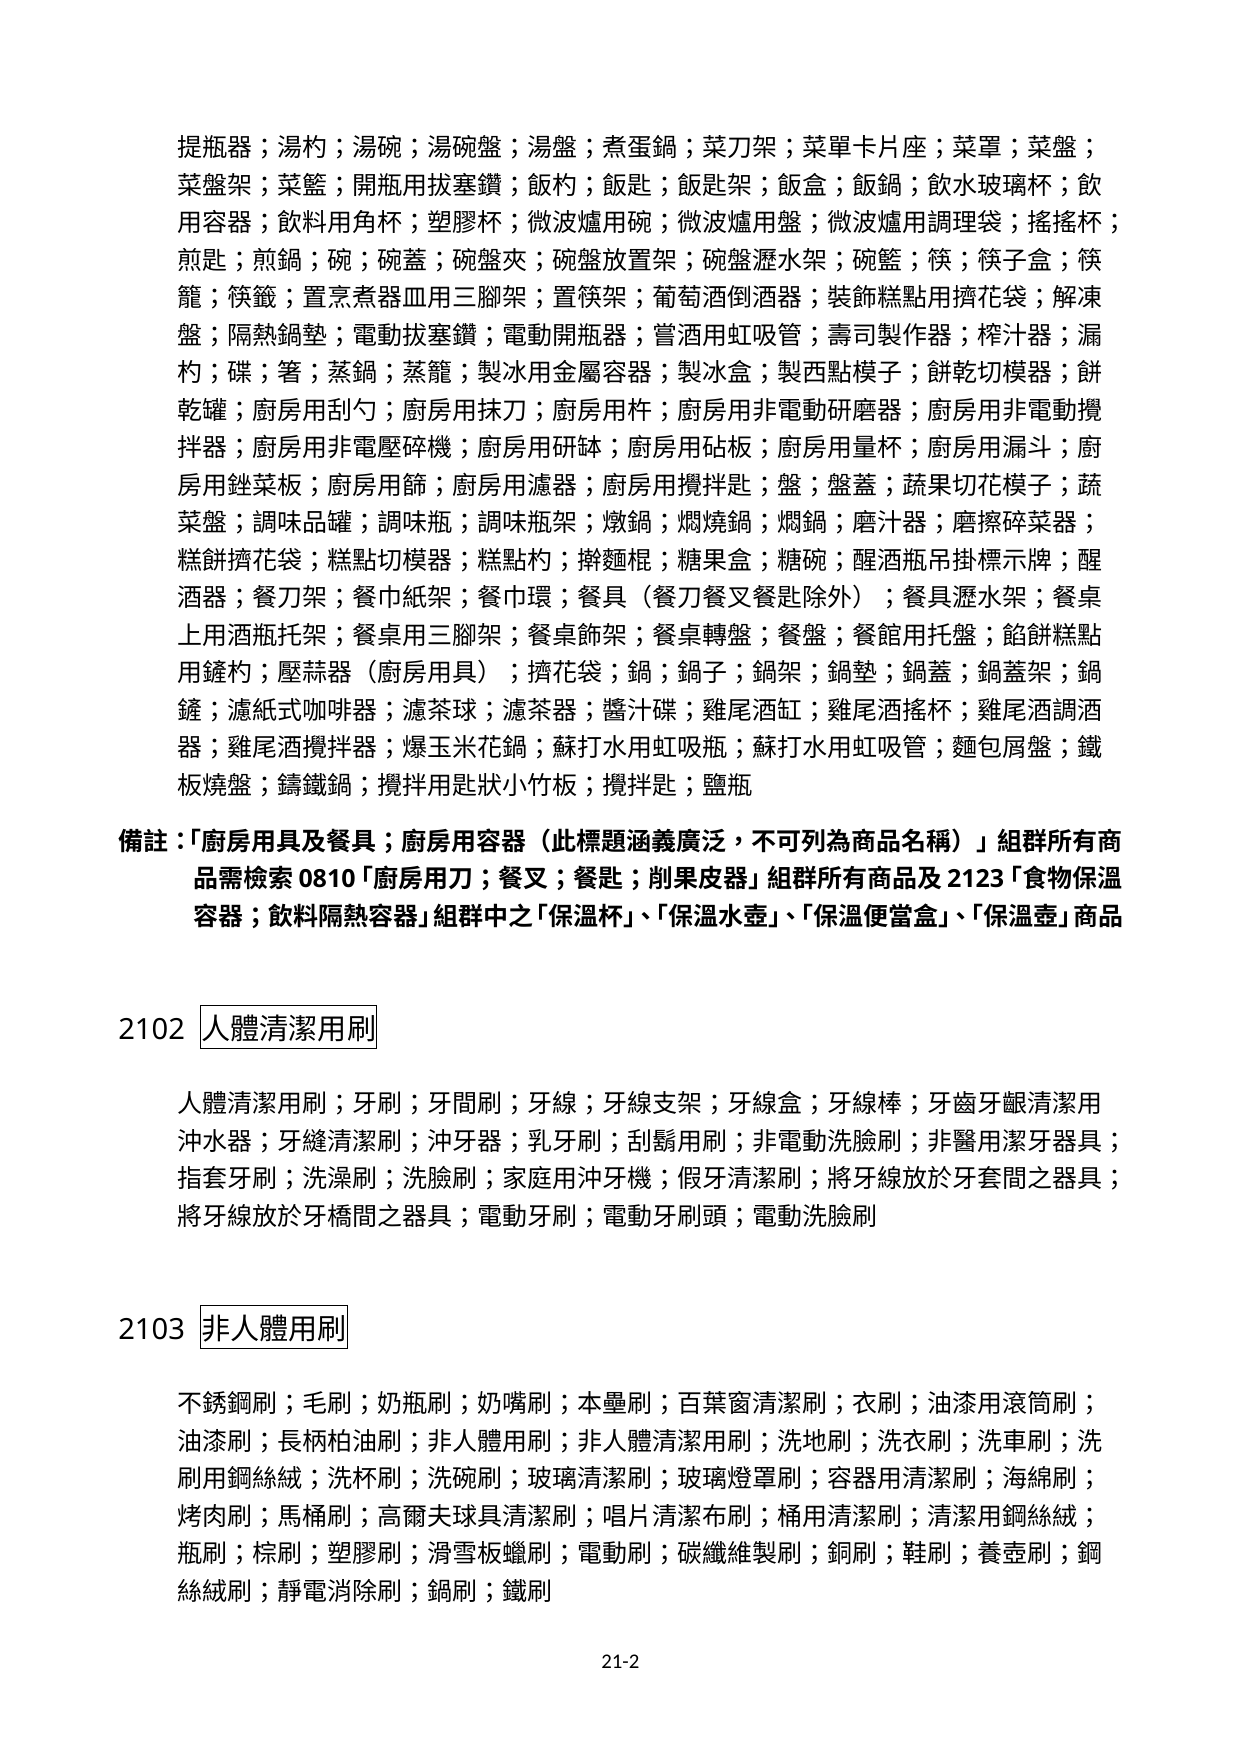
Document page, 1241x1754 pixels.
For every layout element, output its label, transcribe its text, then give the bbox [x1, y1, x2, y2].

text 刀叉架；大鍋；不沾鍋；分菜勺；分菜叉；切麵包用砧板；手動式胡椒研磨器；手動式磨咖啡器；手動沙拉攪拌器；手動義大利麵製造機；手動製麵器；手提杯套；手壓果汁機；手壓蒜頭器；方糖夾；水果盤；水瓶；水壺；水晶杯；水滴式咖啡器；火鍋；牙籤；牙籤盒；牙籤筒；牙籤籠；牛奶壺；牛奶煮洩防止板；可拋棄式盤子；可拋棄式鋁箔容器；可重複使用冰塊；可重複使用的矽膠食品蓋；奶油碟；奶油碟蓋；奶精杯；平底鍋；打蛋器；瓦斯飯鍋；由儲液器及輸送管組成的個人水袋包；由儲液器及輸送管組成的個人水袋背包；冰夾；冰凍甜點用棒；冰淇淋勺；冰塊夾；冰塊盒；成套的烹飪鍋；成套的調味瓶；托盤；米桶；肉鎚；自助餐盤；串肉叉；串肉籤；免洗杯；免洗便當盒；免洗碗；免洗筷；免洗餐盤；冷水壺；刨冰器；吸管；含盤碟之野餐籃；快鍋；沙拉夾；沙拉碗；乳酪板；侍酒用長柄勺；咖啡具（餐具）；咖啡杯；咖啡杯盤；咖啡過濾器；咖啡蒸餾壺；咖啡盤；咖啡調製器；拔瓶塞器；果皮刨絲器；杯；杯子；杯架；杯蓋；油和醋調味瓶套；油炸網籃；油瓶；油壺；油滴盤（烤肉時接油滴）；炒冰盤；炒菜鍋；炒鍋；矽膠烘焙模；長柄勺；非紙或紡織品製啤酒杯墊；非紙製及非紡織品製杯墊；非紙製及非紡織品製餐墊；非電火鍋；非電玉米餅機（廚房用具）；非電式烹調用壓力鍋；非電動中藥煮壺；非電動中藥煎熬鍋；非電動古斯鍋；非電動咖啡壺；非電動咖啡過濾壺；非電動咖啡過濾器；非電動拔塞鑽；非電動油炸鍋；非電動烤鬆餅鐵模；非電動烹飪鍋；非電動壺；非電動絞肉機；非電動開瓶器；非電動飲料桶；非電動塔吉鍋；非電動製冰和冰淇淋用容器；非電動熱水壺；非電動雞蛋餅鐵模；非電煎鍋；非電蒸鍋；非電熱煮膠鍋；非電壓力鍋；便當盒；保鮮盒；保鮮膜安全切割器；品酒用虹吸管；品酒移液器；品酒器；派餅排氣漏斗；玻璃杯；玻璃酒瓶；玻璃碗；砂鍋；紅茶濾泡器；耐熱鍋；胡桃鉗；胡椒瓶；虹吸式咖啡器；食物夾；食物研磨器；食物壓泥器；剝蒜器；家用手動式研磨器；家用非電動榨果汁器；家用非電動攪拌器；家用紙盤；家用滴管；家用盤；家用濾器；家用麵包籃；家庭用收納盤（小物件的容器）；家庭用杓子；家庭用非電動蛋清分離器；家庭用擦菜板；旅行用水壺；桌上餐巾架；桌用置刀架；氣泡水用虹吸瓶；氣壓式醬油瓶；消水盤；烘焙墊；烘焙盤；烤肉叉；烤肉用抹油杓（炊具）；烤肉用澆油管；烤肉夾；烤盤；砧板；砧板架；紙吸管；紙杯；紙烘焙模；紙碗；紙盤；茶包托盤；茶具（餐具）；茶杯；茶杯固定放置盤；茶杯盤；茶桶；茶壺；茶葉罐；茶盤；茶盤架；茶調製器；起司盤蓋；酒具；酒杯；酒盅；酒瓶；酒壺；馬克杯；高腳杯；啤酒杯；彩色鍋；淺碟；烹飪用袋；烹飪網袋；烹飪鍋；烹調用金屬串叉；烹調用模子；瓶罐傾倒口；甜點盒；盛湯蓋碗；笛聲壺；蛋杯；蛋架；蛋黃分離器；蛋糕用擠花器；蛋糕裝飾用擠花頭和管；蛋糕模子；蛋糕鏟杓；野餐碟；野餐盤；野餐籃；陶製平底鍋；壺；提瓶器；湯杓；湯碗；湯碗盤；湯盤；煮蛋鍋；菜刀架；菜單卡片座；菜罩；菜盤；菜盤架；菜籃；開瓶用拔塞鑽；飯杓；飯匙；飯匙架；飯盒；飯鍋；飲水玻璃杯；飲用容器；飲料用角杯；塑膠杯；微波爐用碗；微波爐用盤；微波爐用調理袋；搖搖杯；煎匙；煎鍋；碗；碗蓋；碗盤夾；碗盤放置架；碗盤瀝水架；碗籃；筷；筷子盒；筷籠；筷籤；置烹煮器皿用三腳架；置筷架；葡萄酒倒酒器；裝飾糕點用擠花袋；解凍盤；隔熱鍋墊；電動拔塞鑽；電動開瓶器；嘗酒用虹吸管；壽司製作器；榨汁器；漏杓；碟；箸；蒸鍋；蒸籠；製冰用金屬容器；製冰盒；製西點模子；餅乾切模器；餅乾罐；廚房用刮勺；廚房用抹刀；廚房用杵；廚房用非電動研磨器；廚房用非電動攪拌器；廚房用非電壓碎機；廚房用研缽；廚房用砧板；廚房用量杯；廚房用漏斗；廚房用銼菜板；廚房用篩；廚房用濾器；廚房用攪拌匙；盤；盤蓋；蔬果切花模子；蔬菜盤；調味品罐；調味瓶；調味瓶架；燉鍋；燜燒鍋；燜鍋；磨汁器；磨擦碎菜器；糕餅擠花袋；糕點切模器；糕點杓；擀麵棍；糖果盒；糖碗；醒酒瓶吊掛標示牌；醒酒器；餐刀架；餐巾紙架；餐巾環；餐具（餐刀餐叉餐匙除外）；餐具瀝水架；餐桌上用酒瓶托架；餐桌用三腳架；餐桌飾架；餐桌轉盤；餐盤；餐館用托盤；餡餅糕點用鏟杓；壓蒜器（廚房用具）；擠花袋；鍋；鍋子；鍋架；鍋墊；鍋蓋；鍋蓋架；鍋鏟；濾紙式咖啡器；濾茶球；濾茶器；醬汁碟；雞尾酒缸；雞尾酒搖杯；雞尾酒調酒器；雞尾酒攪拌器；爆玉米花鍋；蘇打水用虹吸瓶；蘇打水用虹吸管；麵包屑盤；鐵板燒盤；鑄鐵鍋；攪拌用匙狀小竹板；攪拌匙；鹽瓶 [177, 127, 1122, 802]
text 人體清潔用刷；牙刷；牙間刷；牙線；牙線支架；牙線盒；牙線棒；牙齒牙齦清潔用沖水器；牙縫清潔刷；沖牙器；乳牙刷；刮鬍用刷；非電動洗臉刷；非醫用潔牙器具；指套牙刷；洗澡刷；洗臉刷；家庭用沖牙機；假牙清潔刷；將牙線放於牙套間之器具；將牙線放於牙橋間之器具；電動牙刷；電動牙刷頭；電動洗臉刷 [177, 1083, 1122, 1233]
text 不銹鋼刷；毛刷；奶瓶刷；奶嘴刷；本壘刷；百葉窗清潔刷；衣刷；油漆用滾筒刷；油漆刷；長柄柏油刷；非人體用刷；非人體清潔用刷；洗地刷；洗衣刷；洗車刷；洗刷用鋼絲絨；洗杯刷；洗碗刷；玻璃清潔刷；玻璃燈罩刷；容器用清潔刷；海綿刷；烤肉刷；馬桶刷；高爾夫球具清潔刷；唱片清潔布刷；桶用清潔刷；清潔用鋼絲絨；瓶刷；棕刷；塑膠刷；滑雪板蠟刷；電動刷；碳纖維製刷；銅刷；鞋刷；養壺刷；鋼絲絨刷；靜電消除刷；鍋刷；鐵刷 [177, 1383, 1122, 1608]
text 備註：「廚房用具及餐具；廚房用容器（此標題涵義廣泛，不可列為商品名稱）」組群所有商品需檢索0810「廚房用刀；餐叉；餐匙；削果皮器」組群所有商品及2123「食物保溫容器；飲料隔熱容器」組群中之「保溫杯」、「保溫水壺」、「保溫便當盒」、「保溫壺」商品 [118, 821, 1122, 933]
text 2102 人體清潔用刷 [118, 989, 1122, 1064]
text 2103 非人體用刷 [118, 1289, 1122, 1364]
